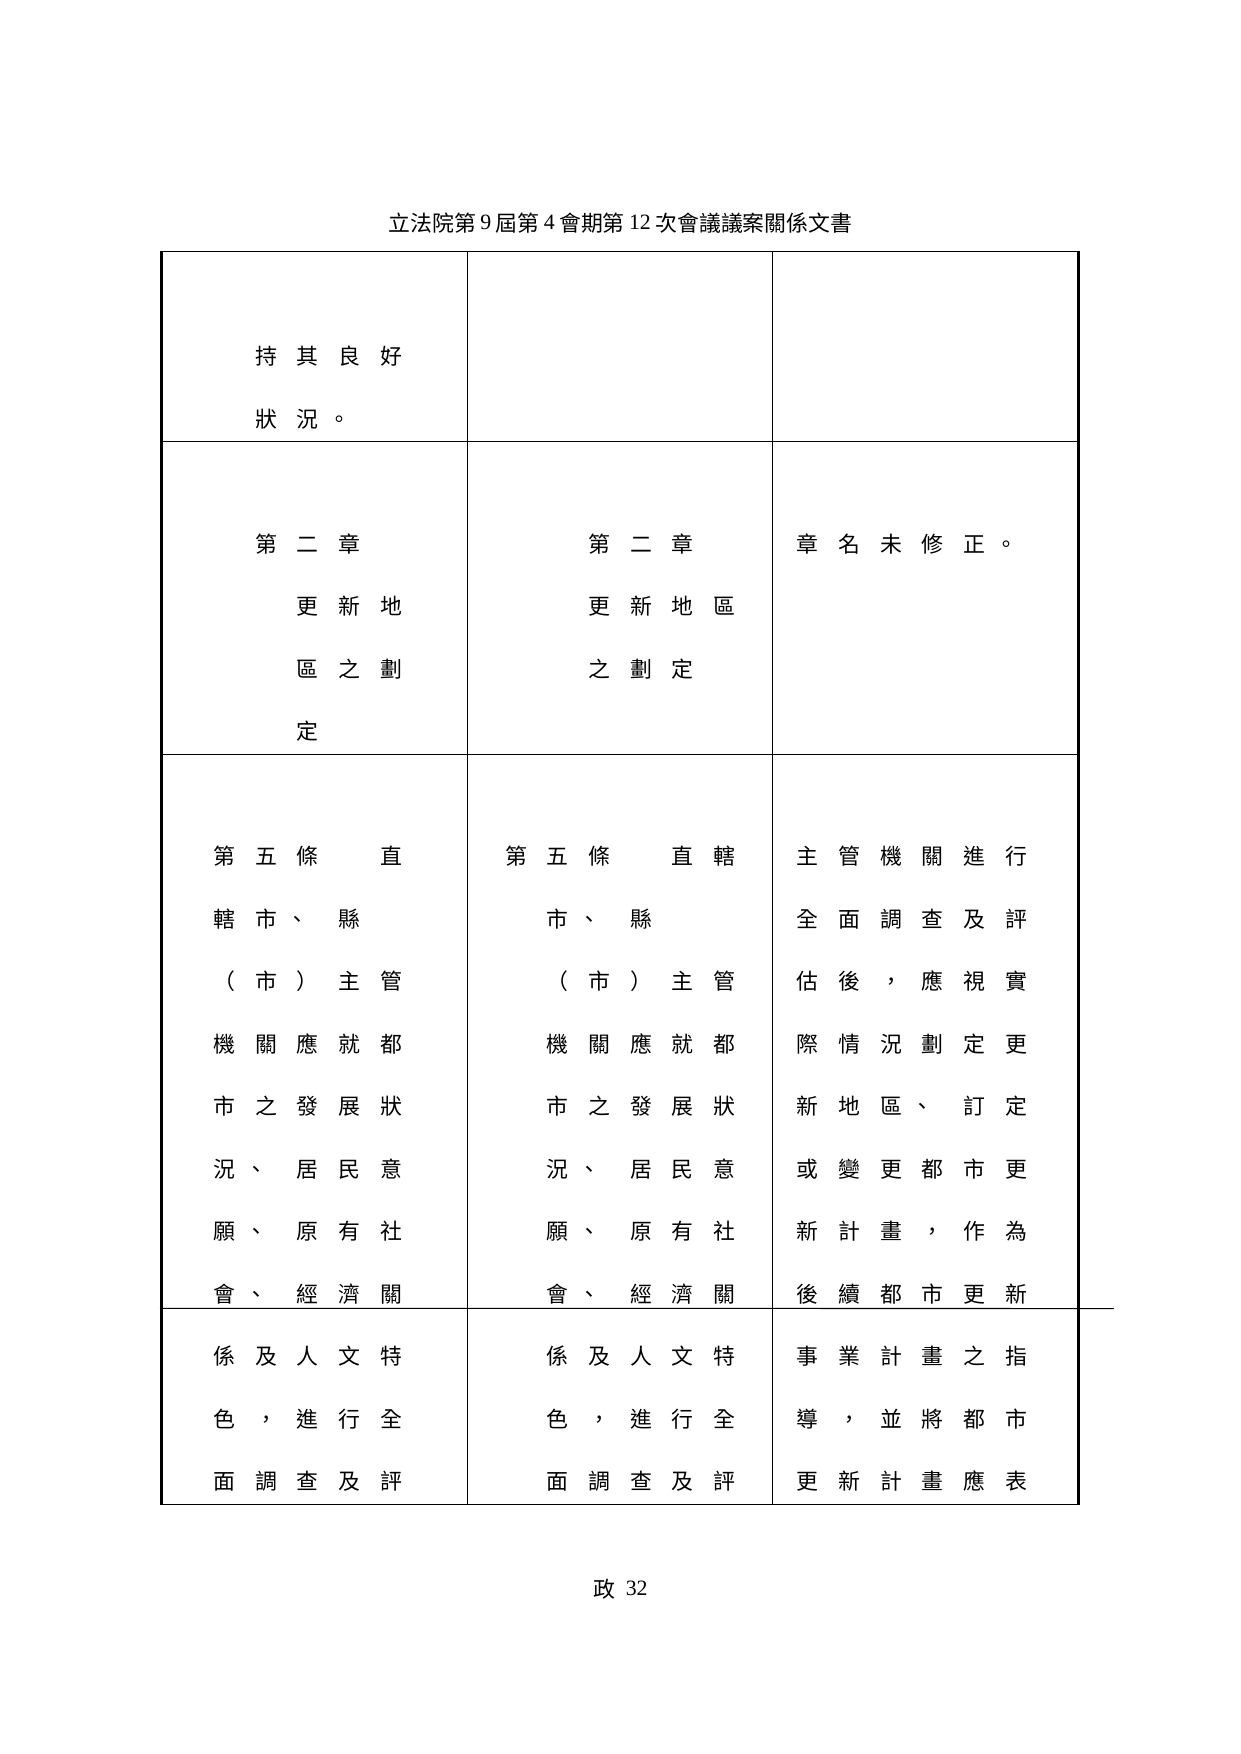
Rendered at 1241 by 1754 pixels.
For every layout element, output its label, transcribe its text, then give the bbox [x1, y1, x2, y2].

table_cell 第五條 直轄市、縣（市）主管機關應就都市之發展狀況、居民意願、原有社會、經濟關 [163, 755, 467, 1307]
table_cell [773, 252, 1077, 441]
table_cell 係及人文特色，進行全面調查及評 [163, 1309, 467, 1504]
table_cell 事業計畫之指導，並將都市更新計畫應表 [773, 1309, 1077, 1504]
table_cell 持其良好狀況。 [163, 252, 467, 441]
table_cell 第五條 直轄市、縣（市）主管機關應就都市之發展狀況、居民意願、原有社會、經濟關 [468, 755, 772, 1307]
table_cell 係及人文特色，進行全面調查及評 [468, 1309, 772, 1504]
table_cell 第二章 更新地區之劃定 [163, 442, 467, 754]
table_cell [468, 252, 772, 441]
table_cell 第二章 更新地區之劃定 [468, 442, 772, 754]
table_cell 主管機關進行全面調查及評估後，應視實際情況劃定更新地區、訂定或變更都市更新計畫，作為後續都市更新 [773, 755, 1077, 1308]
table_cell 章名未修正。 [773, 442, 1077, 754]
